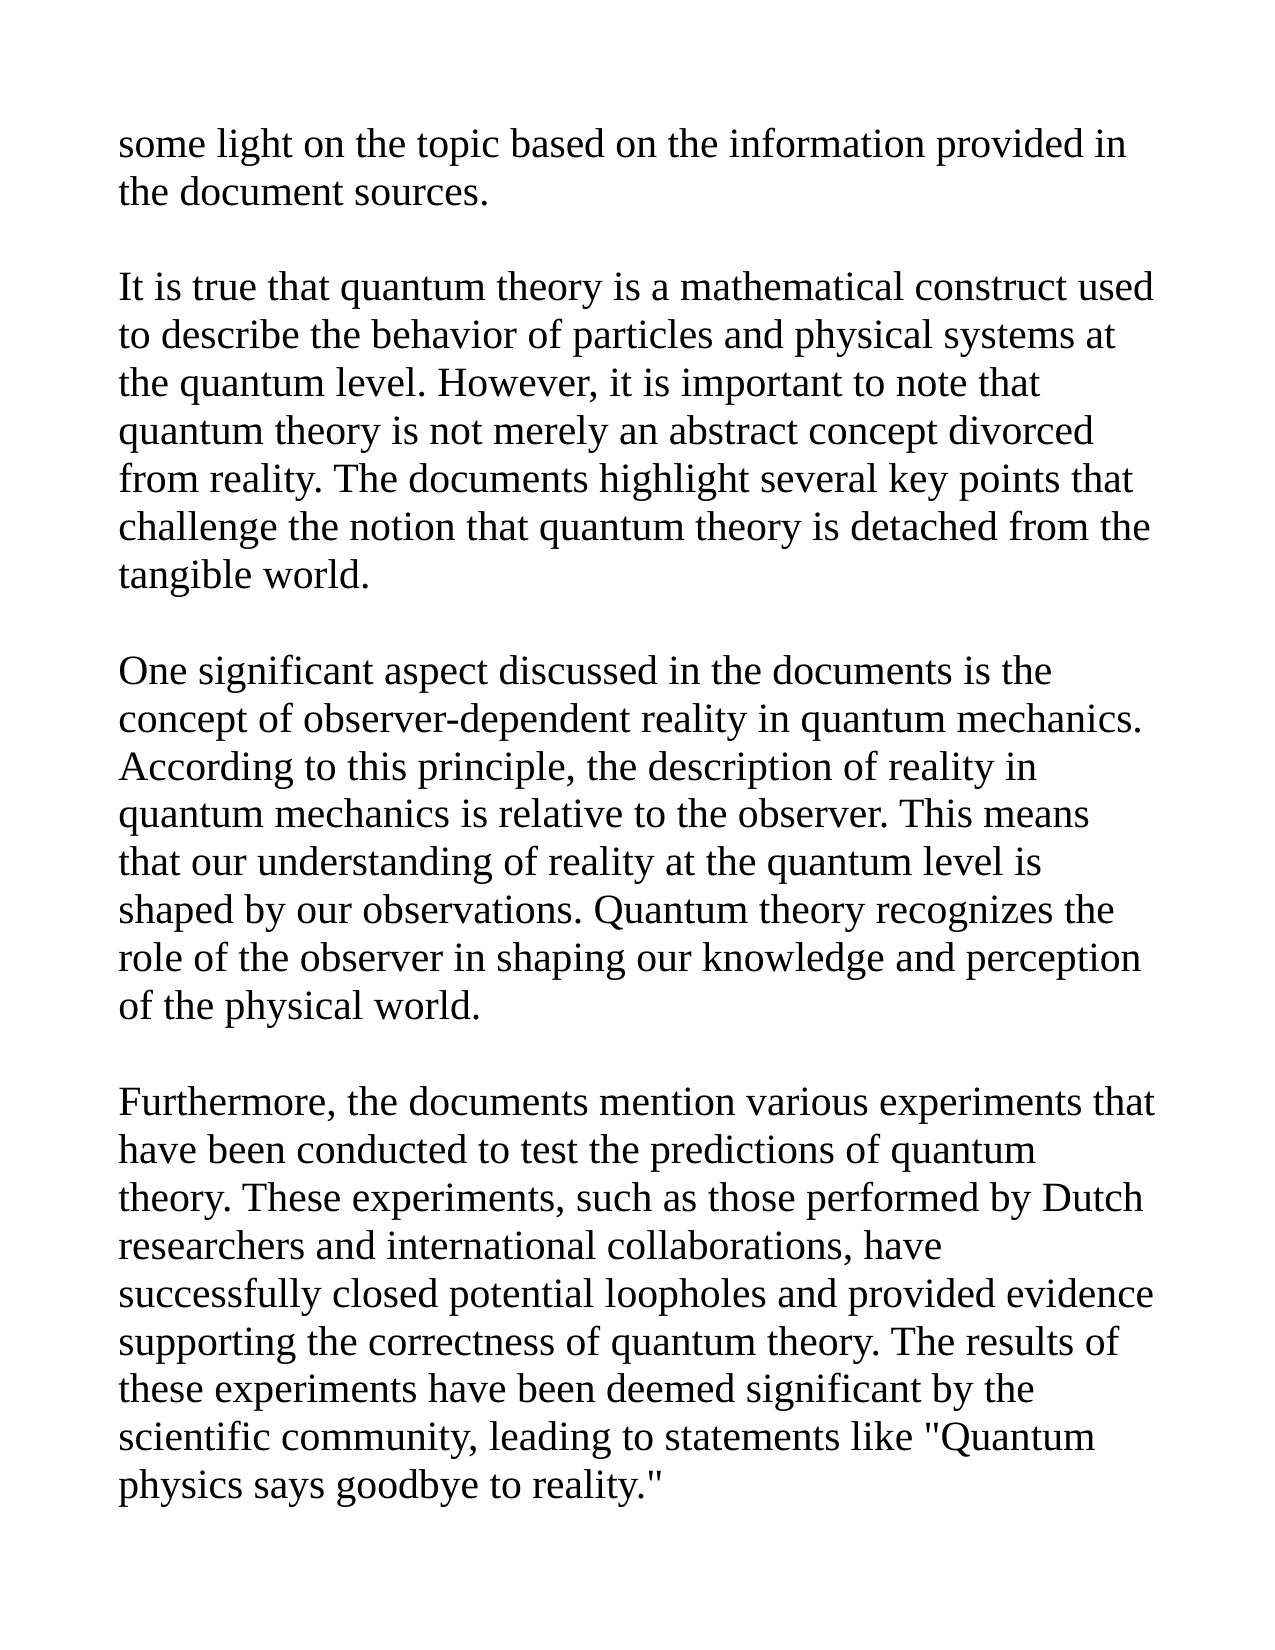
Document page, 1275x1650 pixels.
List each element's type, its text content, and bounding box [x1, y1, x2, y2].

text Furthermore, the documents mention various experiments that have been conducted to test the predictions of quantum theory. These experiments, such as those performed by Dutch researchers and international collaborations, have successfully closed potential loopholes and provided evidence supporting the correctness of quantum theory. The results of these experiments have been deemed significant by the scientific community, leading to statements like "Quantum physics says goodbye to reality." [118, 1076, 1157, 1508]
text One significant aspect discussed in the documents is the concept of observer-dependent reality in quantum mechanics. According to this principle, the description of reality in quantum mechanics is relative to the observer. This means that our understanding of reality at the quantum level is shaped by our observations. Quantum theory recognizes the role of the observer in shaping our knowledge and perception of the physical world. [118, 645, 1157, 1028]
text some light on the topic based on the information provided in the document sources. [118, 118, 1157, 214]
text It is true that quantum theory is a mathematical construct used to describe the behavior of particles and physical systems at the quantum level. However, it is important to note that quantum theory is not merely an abstract concept divorced from reality. The documents highlight several key points that challenge the notion that quantum theory is detached from the tangible world. [118, 262, 1157, 597]
